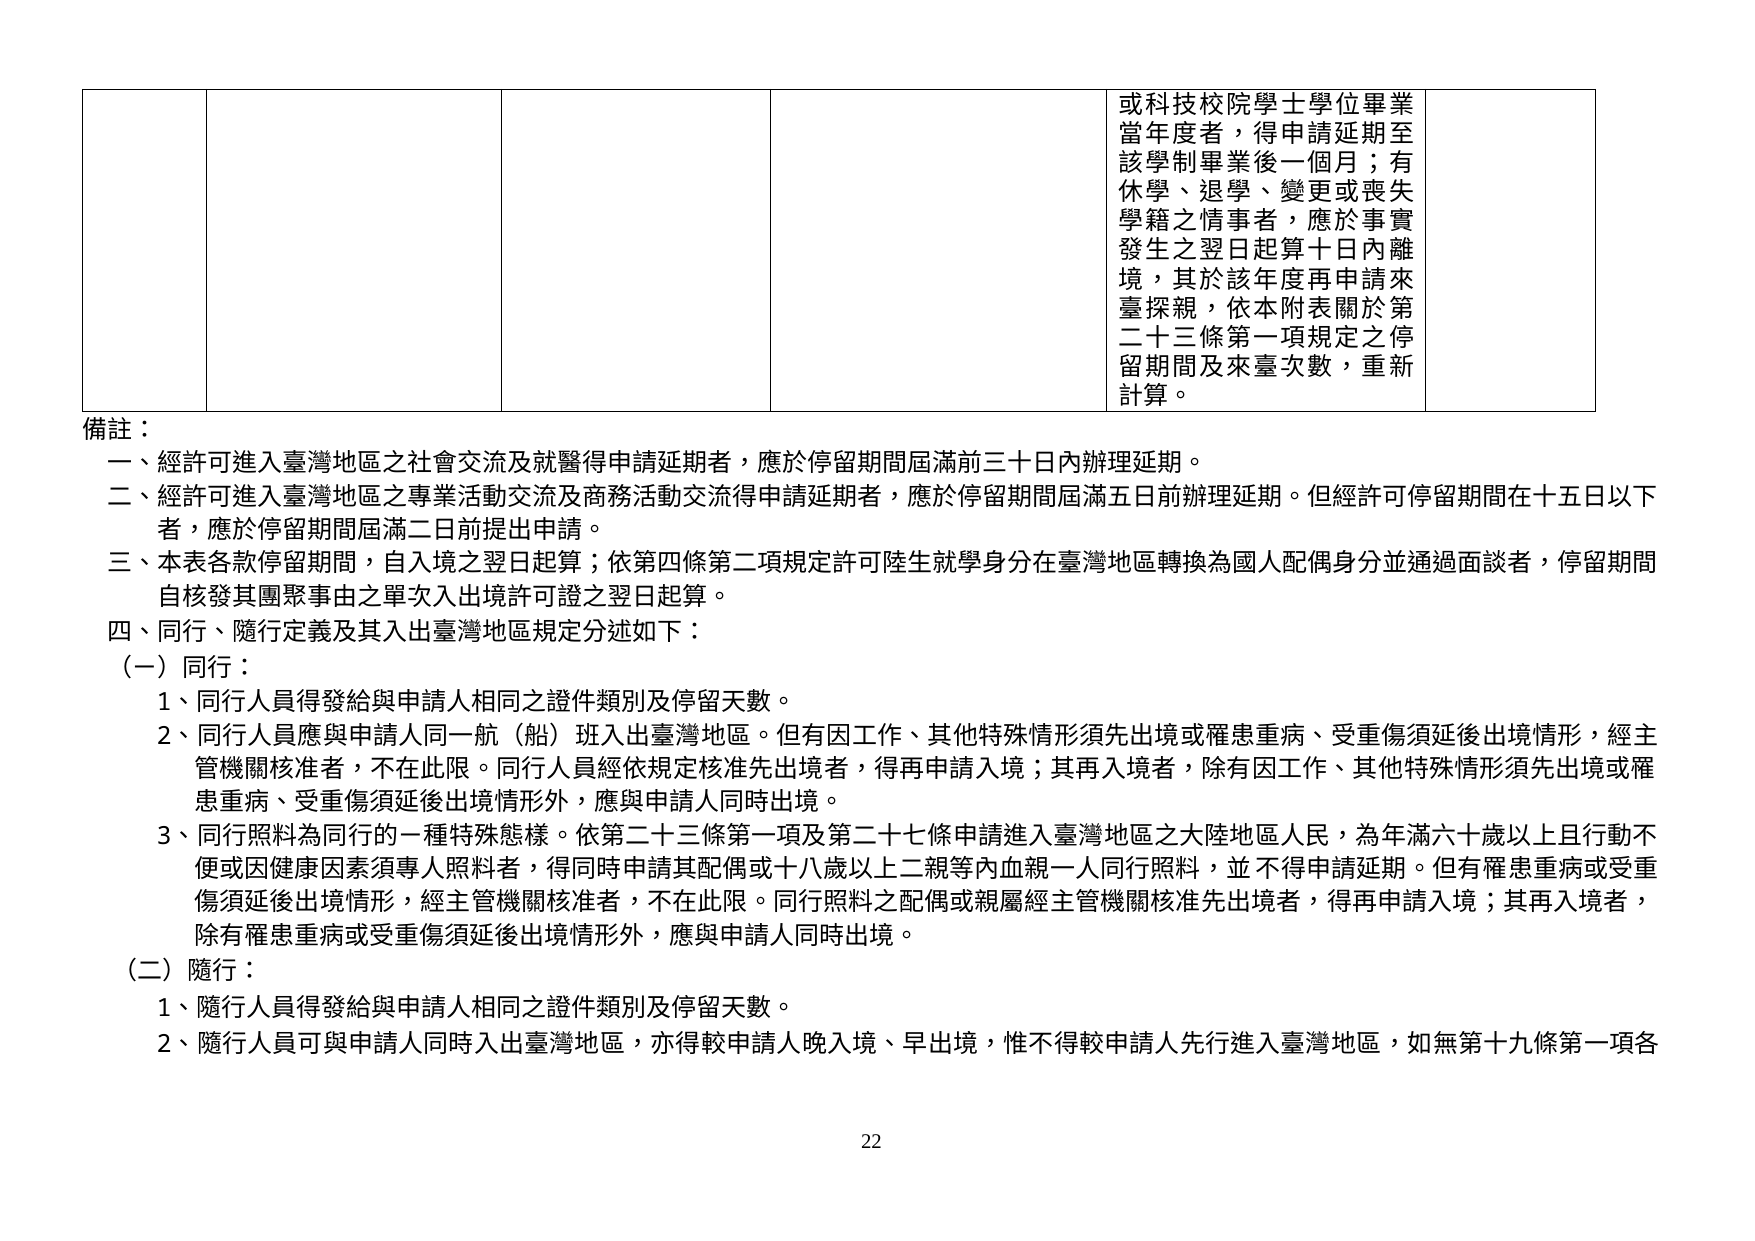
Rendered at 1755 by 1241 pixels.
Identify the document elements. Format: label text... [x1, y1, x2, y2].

text 一、經許可進入臺灣地區之社會交流及就醫得申請延期者，應於停留期間屆滿前三十日內辦理延期。 [108, 445, 1660, 478]
text 2、同行人員應與申請人同一航（船）班入出臺灣地區。但有因工作、其他特殊情形須先出境或罹患重病、受重傷須延後出境情形，經主管機關核准者，不在此限。同行人員經依規定核准先出境者，得再申請入境；其再入境者，除有因工作、其他特殊情形須先出境或罹患重病、受重傷須延後出境情形外，應與申請人同時出境。 [156, 717, 1660, 817]
table_cell [83, 90, 206, 411]
text 1、隨行人員得發給與申請人相同之證件類別及停留天數。 [156, 987, 1660, 1023]
text 3、同行照料為同行的ㄧ種特殊態樣。依第二十三條第一項及第二十七條申請進入臺灣地區之大陸地區人民，為年滿六十歲以上且行動不便或因健康因素須專人照料者，得同時申請其配偶或十八歲以上二親等內血親一人同行照料，並不得申請延期。但有罹患重病或受重傷須延後出境情形，經主管機關核准者，不在此限。同行照料之配偶或親屬經主管機關核准先出境者，得再申請入境；其再入境者，除有罹患重病或受重傷須延後出境情形外，應與申請人同時出境。 [156, 817, 1660, 951]
table_cell [502, 90, 770, 411]
text 2、隨行人員可與申請人同時入出臺灣地區，亦得較申請人晚入境、早出境，惟不得較申請人先行進入臺灣地區，如無第十九條第一項各 [156, 1023, 1660, 1059]
table_cell [771, 90, 1106, 411]
text （二）隨行： [112, 951, 1660, 987]
text 1、同行人員得發給與申請人相同之證件類別及停留天數。 [156, 684, 1660, 717]
text 備註： [83, 412, 1660, 445]
text 二、經許可進入臺灣地區之專業活動交流及商務活動交流得申請延期者，應於停留期間屆滿五日前辦理延期。但經許可停留期間在十五日以下者，應於停留期間屆滿二日前提出申請。 [108, 478, 1660, 545]
text 三、本表各款停留期間，自入境之翌日起算；依第四條第二項規定許可陸生就學身分在臺灣地區轉換為國人配偶身分並通過面談者，停留期間自核發其團聚事由之單次入出境許可證之翌日起算。 [108, 545, 1660, 612]
text 四、同行、隨行定義及其入出臺灣地區規定分述如下： [108, 612, 1660, 648]
text （ㄧ）同行： [108, 648, 1660, 684]
table_cell [207, 90, 501, 411]
table_cell 或科技校院學士學位畢業當年度者，得申請延期至該學制畢業後一個月；有休學、退學、變更或喪失學籍之情事者，應於事實發生之翌日起算十日內離境，其於該年度再申請來臺探親，依本附表關於第二十三條第一項規定之停留期間及來臺次數，重新計算。 [1107, 90, 1425, 411]
table_cell [1426, 90, 1595, 411]
